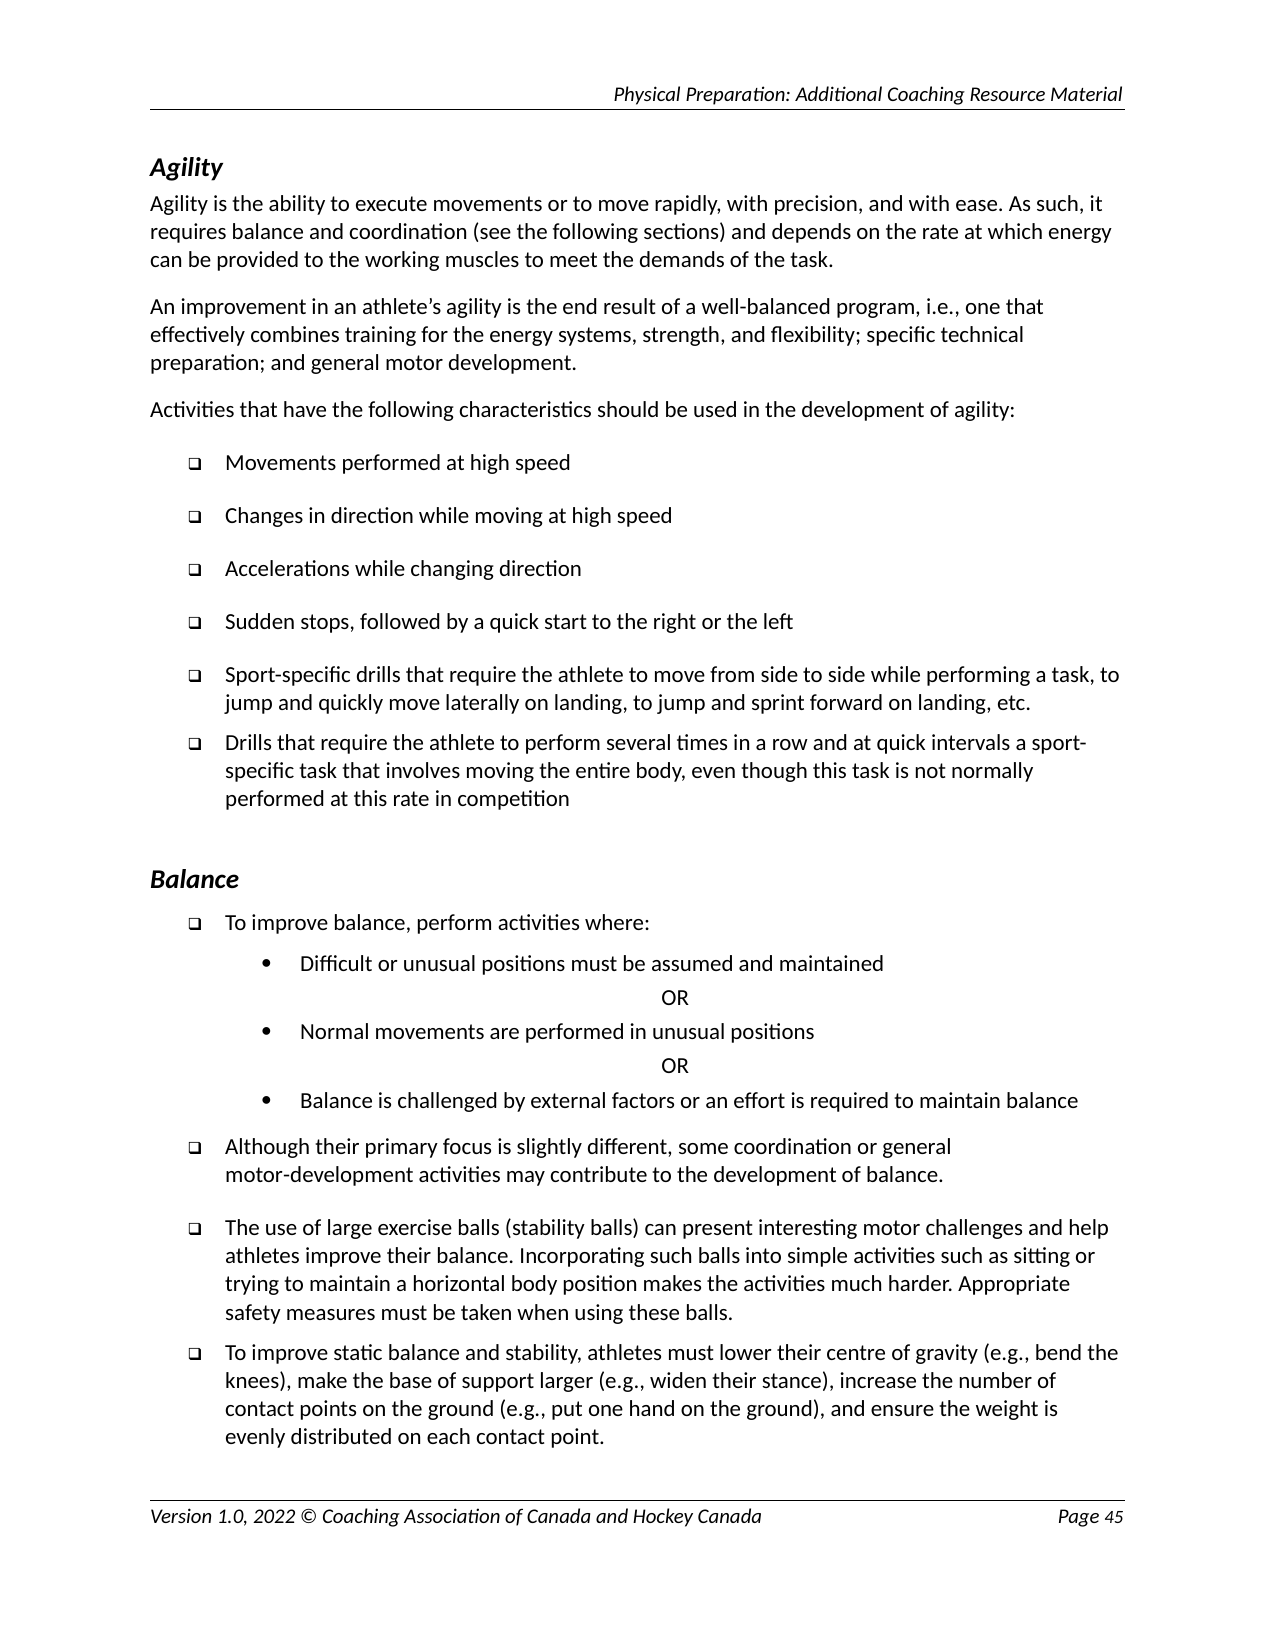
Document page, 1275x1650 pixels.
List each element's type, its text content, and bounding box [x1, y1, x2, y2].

text Activities that have the following characteristics should be used in the development of agility: [150, 395, 1125, 423]
list Normal movements are performed in unusual positions [262, 1017, 1125, 1045]
text An improvement in an athlete’s agility is the end result of a well-balanced program, i.e., one that effectively combines training for the energy systems, strength, and flexibility; specific technical preparation; and general motor development. [150, 292, 1125, 376]
subtitle Balance [150, 863, 1125, 896]
list Sport-specific drills that require the athlete to move from side to side while performing a task, to jump and quickly move laterally on landing, to jump and sprint forward on landing, etc. [187, 660, 1125, 716]
text OR [225, 1051, 1125, 1079]
list The use of large exercise balls (stability balls) can present interesting motor challenges and help athletes improve their balance. Incorporating such balls into simple activities such as sitting or trying to maintain a horizontal body position makes the activities much harder. Appropriate safety measures must be taken when using these balls. [187, 1213, 1125, 1326]
list Accelerations while changing direction [187, 554, 1125, 582]
list Balance is challenged by external factors or an effort is required to maintain balance [262, 1086, 1125, 1114]
list To improve balance, perform activities where: [187, 908, 1125, 936]
text OR [225, 983, 1125, 1011]
list To improve static balance and stability, athletes must lower their centre of gravity (e.g., bend the knees), make the base of support larger (e.g., widen their stance), increase the number of contact points on the ground (e.g., put one hand on the ground), and ensure the weight is evenly distributed on each contact point. [187, 1338, 1125, 1450]
list Difficult or unusual positions must be assumed and maintained [262, 949, 1125, 977]
list Movements performed at high speed [187, 448, 1125, 476]
list Sudden stops, followed by a quick start to the right or the left [187, 607, 1125, 635]
list Drills that require the athlete to perform several times in a row and at quick intervals a sport-specific task that involves moving the entire body, even though this task is not normally performed at this rate in competition [187, 728, 1125, 813]
list Although their primary focus is slightly different, some coordination or general motor‑development activities may contribute to the development of balance. [187, 1132, 1125, 1188]
text Agility is the ability to execute movements or to move rapidly, with precision, and with ease. As such, it requires balance and coordination (see the following sections) and depends on the rate at which energy can be provided to the working muscles to meet the demands of the task. [150, 189, 1125, 273]
list Changes in direction while moving at high speed [187, 501, 1125, 529]
subtitle Agility [150, 150, 1125, 183]
